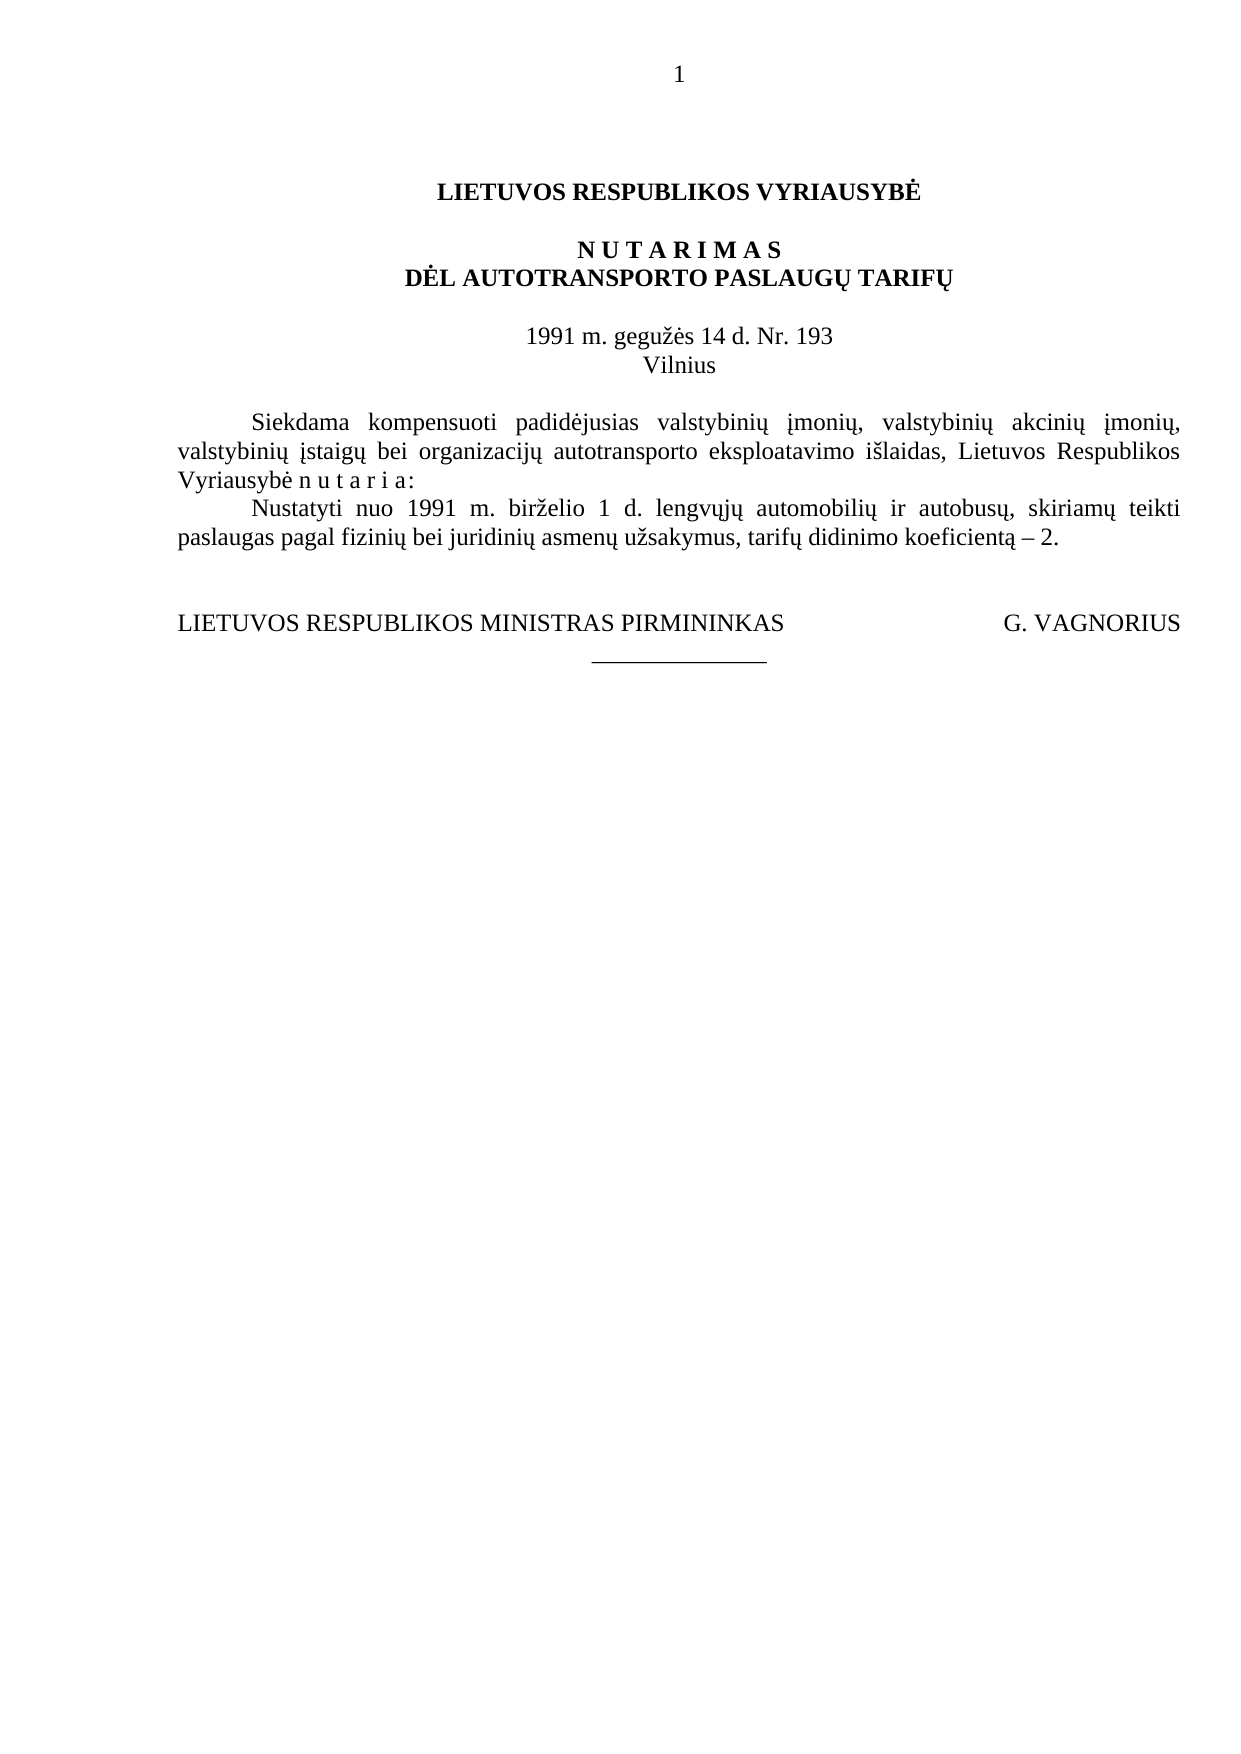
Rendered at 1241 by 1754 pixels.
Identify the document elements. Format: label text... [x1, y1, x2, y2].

text Vilnius [177, 350, 1181, 378]
text Siekdama kompensuoti padidėjusias valstybinių įmonių, valstybinių akcinių įmonių, valstybinių įstaigų bei organizacijų autotransporto eksploatavimo išlaidas, Lietuvos Respublikos Vyriausybė nutaria: [177, 407, 1181, 493]
text N U T A R I M A S [177, 235, 1181, 263]
text ______________ [177, 637, 1181, 666]
text 1991 m. gegužės 14 d. Nr. 193 [177, 321, 1181, 350]
text LIETUVOS RESPUBLIKOS MINISTRAS PIRMININKAS G. VAGNORIUS [177, 608, 1181, 637]
text DĖL AUTOTRANSPORTO PASLAUGŲ TARIFŲ [177, 263, 1181, 292]
text LIETUVOS RESPUBLIKOS VYRIAUSYBĖ [177, 177, 1181, 206]
text Nustatyti nuo 1991 m. birželio 1 d. lengvųjų automobilių ir autobusų, skiriamų teikti paslaugas pagal fizinių bei juridinių asmenų užsakymus, tarifų didinimo koeficientą – 2. [177, 493, 1181, 551]
